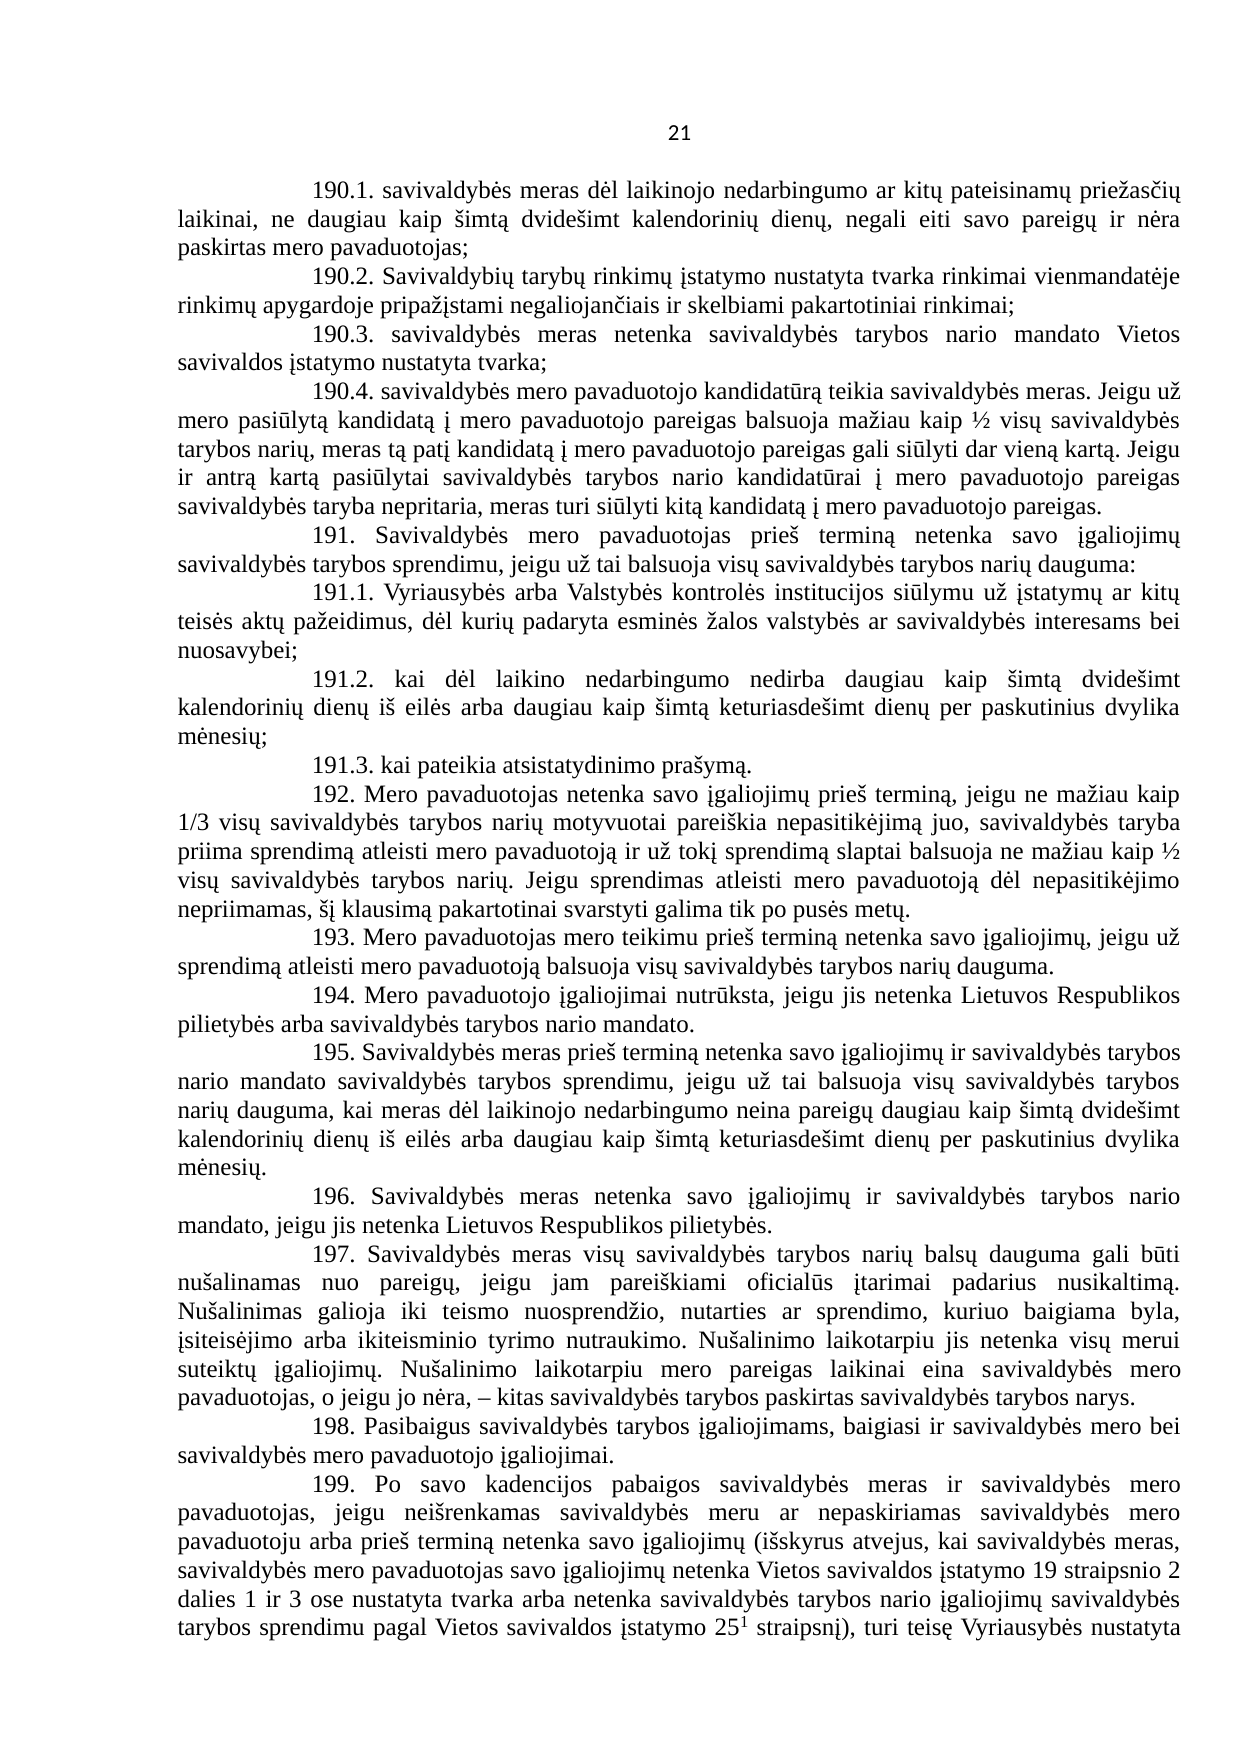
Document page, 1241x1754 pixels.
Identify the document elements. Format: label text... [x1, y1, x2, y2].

text 190.1. savivaldybės meras dėl laikinojo nedarbingumo ar kitų pateisinamų priežasčių laikinai, ne daugiau kaip šimtą dvidešimt kalendorinių dienų, negali eiti savo pareigų ir nėra paskirtas mero pavaduotojas; [177, 175, 1181, 261]
text 191.2. kai dėl laikino nedarbingumo nedirba daugiau kaip šimtą dvidešimt kalendorinių dienų iš eilės arba daugiau kaip šimtą keturiasdešimt dienų per paskutinius dvylika mėnesių; [177, 664, 1181, 750]
text 198. Pasibaigus savivaldybės tarybos įgaliojimams, baigiasi ir savivaldybės mero bei savivaldybės mero pavaduotojo įgaliojimai. [177, 1411, 1181, 1469]
text 199. Po savo kadencijos pabaigos savivaldybės meras ir savivaldybės mero pavaduotojas, jeigu neišrenkamas savivaldybės meru ar nepaskiriamas savivaldybės mero pavaduotoju arba prieš terminą netenka savo įgaliojimų (išskyrus atvejus, kai savivaldybės meras, savivaldybės mero pavaduotojas savo įgaliojimų netenka Vietos savivaldos įstatymo 19 straipsnio 2 dalies 1 ir 3 ose nustatyta tvarka arba netenka savivaldybės tarybos nario įgaliojimų savivaldybės tarybos sprendimu pagal Vietos savivaldos įstatymo 251 straipsnį), turi teisę Vyriausybės nustatyta [177, 1469, 1181, 1641]
text 195. Savivaldybės meras prieš terminą netenka savo įgaliojimų ir savivaldybės tarybos nario mandato savivaldybės tarybos sprendimu, jeigu už tai balsuoja visų savivaldybės tarybos narių dauguma, kai meras dėl laikinojo nedarbingumo neina pareigų daugiau kaip šimtą dvidešimt kalendorinių dienų iš eilės arba daugiau kaip šimtą keturiasdešimt dienų per paskutinius dvylika mėnesių. [177, 1037, 1181, 1181]
text 196. Savivaldybės meras netenka savo įgaliojimų ir savivaldybės tarybos nario mandato, jeigu jis netenka Lietuvos Respublikos pilietybės. [177, 1181, 1181, 1239]
text 191.1. Vyriausybės arba Valstybės kontrolės institucijos siūlymu už įstatymų ar kitų teisės aktų pažeidimus, dėl kurių padaryta esminės žalos valstybės ar savivaldybės interesams bei nuosavybei; [177, 577, 1181, 664]
text 191.3. kai pateikia atsistatydinimo prašymą. [177, 750, 1181, 779]
text 190.3. savivaldybės meras netenka savivaldybės tarybos nario mandato Vietos savivaldos įstatymo nustatyta tvarka; [177, 319, 1181, 376]
text 191. Savivaldybės mero pavaduotojas prieš terminą netenka savo įgaliojimų savivaldybės tarybos sprendimu, jeigu už tai balsuoja visų savivaldybės tarybos narių dauguma: [177, 520, 1181, 577]
text 197. Savivaldybės meras visų savivaldybės tarybos narių balsų dauguma gali būti nušalinamas nuo pareigų, jeigu jam pareiškiami oficialūs įtarimai padarius nusikaltimą. Nušalinimas galioja iki teismo nuosprendžio, nutarties ar sprendimo, kuriuo baigiama byla, įsiteisėjimo arba ikiteisminio tyrimo nutraukimo. Nušalinimo laikotarpiu jis netenka visų merui suteiktų įgaliojimų. Nušalinimo laikotarpiu mero pareigas laikinai eina savivaldybės mero pavaduotojas, o jeigu jo nėra, – kitas savivaldybės tarybos paskirtas savivaldybės tarybos narys. [177, 1239, 1181, 1411]
text 194. Mero pavaduotojo įgaliojimai nutrūksta, jeigu jis netenka Lietuvos Respublikos pilietybės arba savivaldybės tarybos nario mandato. [177, 980, 1181, 1037]
text 192. Mero pavaduotojas netenka savo įgaliojimų prieš terminą, jeigu ne mažiau kaip 1/3 visų savivaldybės tarybos narių motyvuotai pareiškia nepasitikėjimą juo, savivaldybės taryba priima sprendimą atleisti mero pavaduotoją ir už tokį sprendimą slaptai balsuoja ne mažiau kaip ½ visų savivaldybės tarybos narių. Jeigu sprendimas atleisti mero pavaduotoją dėl nepasitikėjimo nepriimamas, šį klausimą pakartotinai svarstyti galima tik po pusės metų. [177, 779, 1181, 922]
text 190.4. savivaldybės mero pavaduotojo kandidatūrą teikia savivaldybės meras. Jeigu už mero pasiūlytą kandidatą į mero pavaduotojo pareigas balsuoja mažiau kaip ½ visų savivaldybės tarybos narių, meras tą patį kandidatą į mero pavaduotojo pareigas gali siūlyti dar vieną kartą. Jeigu ir antrą kartą pasiūlytai savivaldybės tarybos nario kandidatūrai į mero pavaduotojo pareigas savivaldybės taryba nepritaria, meras turi siūlyti kitą kandidatą į mero pavaduotojo pareigas. [177, 376, 1181, 520]
text 193. Mero pavaduotojas mero teikimu prieš terminą netenka savo įgaliojimų, jeigu už sprendimą atleisti mero pavaduotoją balsuoja visų savivaldybės tarybos narių dauguma. [177, 922, 1181, 980]
text 190.2. Savivaldybių tarybų rinkimų įstatymo nustatyta tvarka rinkimai vienmandatėje rinkimų apygardoje pripažįstami negaliojančiais ir skelbiami pakartotiniai rinkimai; [177, 261, 1181, 319]
